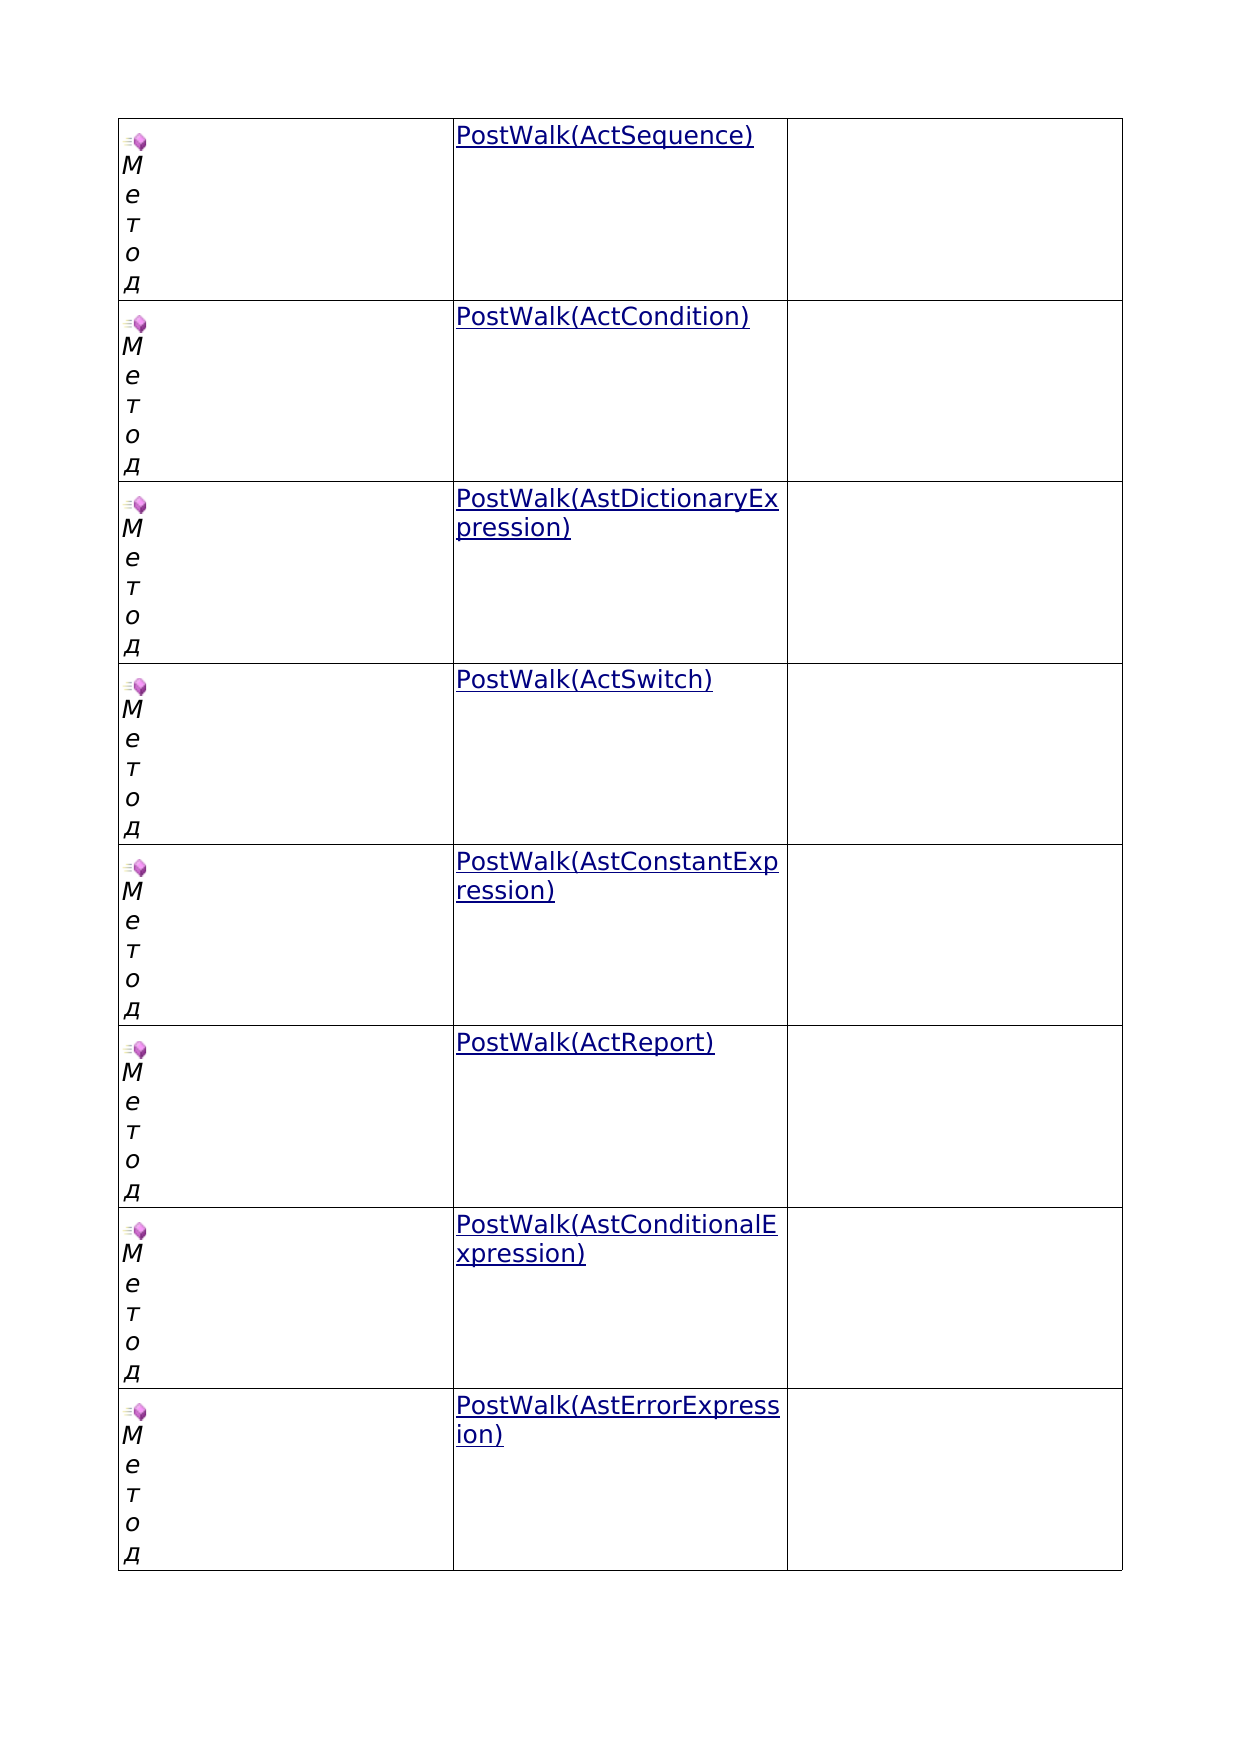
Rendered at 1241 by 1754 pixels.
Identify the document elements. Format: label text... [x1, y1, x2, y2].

table_cell [119, 845, 453, 1025]
table_cell PostWalk(AstDictionaryExpression) [454, 482, 787, 662]
picture [121, 496, 147, 514]
table_cell PostWalk(AstConstantExpression) [454, 845, 787, 1025]
picture [121, 133, 147, 151]
table_cell [788, 482, 1122, 662]
table_cell [119, 119, 453, 299]
table_cell PostWalk(ActReport) [454, 1026, 787, 1207]
table_cell [119, 1026, 453, 1207]
table_cell [788, 301, 1122, 481]
picture [121, 1222, 147, 1240]
table_cell [119, 301, 453, 481]
picture [121, 315, 147, 333]
table_cell [788, 1026, 1122, 1207]
table_cell [119, 664, 453, 844]
picture [121, 1041, 147, 1059]
table_cell PostWalk(ActSwitch) [454, 664, 787, 844]
table_cell [788, 664, 1122, 844]
table_cell [788, 1208, 1122, 1388]
table_cell PostWalk(AstConditionalExpression) [454, 1208, 787, 1388]
picture [121, 678, 147, 696]
table_cell PostWalk(AstErrorExpression) [454, 1389, 787, 1570]
picture [121, 1403, 147, 1421]
table_cell [119, 482, 453, 662]
table_cell [119, 1208, 453, 1388]
table_cell [788, 845, 1122, 1025]
table_cell PostWalk(ActCondition) [454, 301, 787, 481]
picture [121, 859, 147, 877]
table_cell PostWalk(ActSequence) [454, 119, 787, 299]
table_cell [788, 1389, 1122, 1570]
table_cell [788, 119, 1122, 299]
table_cell [119, 1389, 453, 1570]
